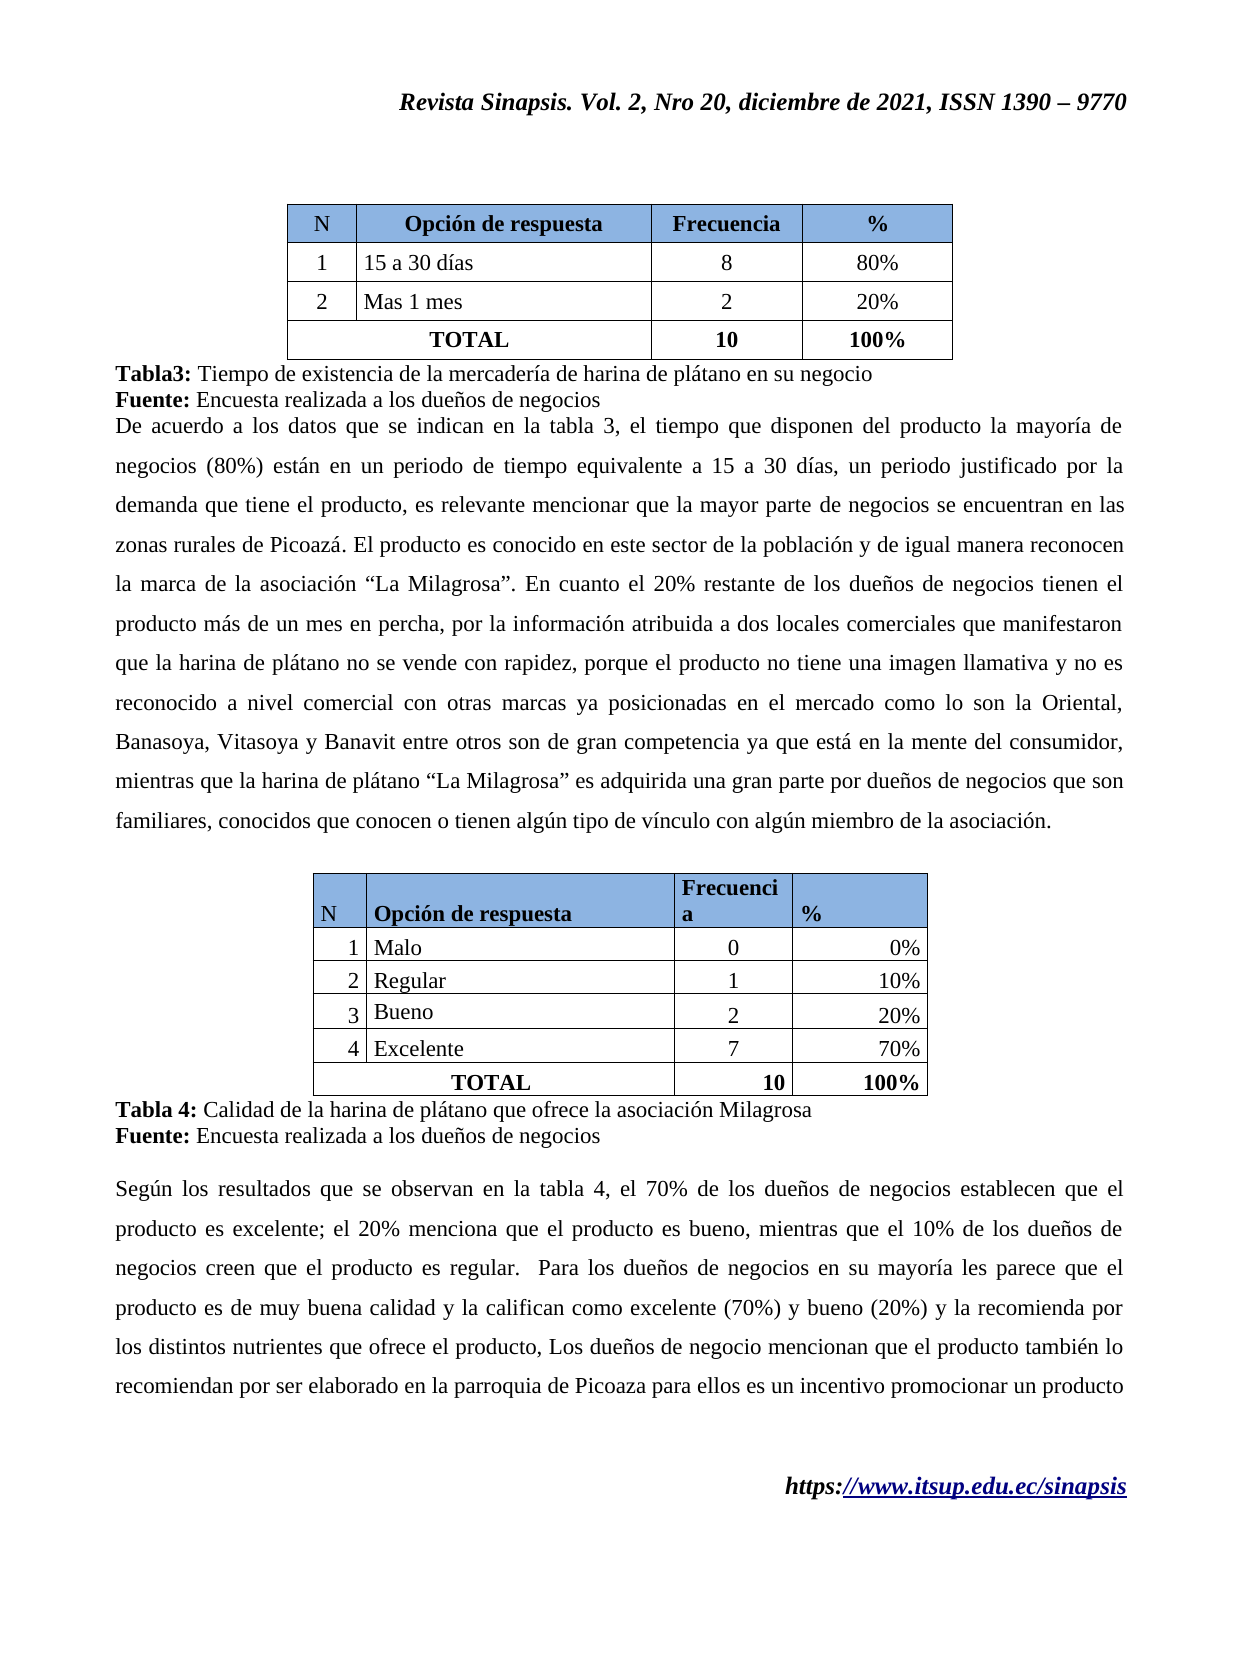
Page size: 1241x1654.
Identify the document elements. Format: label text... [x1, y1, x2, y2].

table_header Opción de respuesta [357, 205, 651, 242]
table_cell Malo [367, 928, 674, 960]
table_cell 4 [314, 1029, 366, 1062]
table_cell 2 [314, 961, 366, 993]
text Tabla3: Tiempo de existencia de la mercadería de harina de plátano en su negocio [115, 359, 1125, 386]
text Fuente: Encuesta realizada a los dueños de negocios [115, 1122, 1125, 1149]
table_header Opción de respuesta [367, 874, 674, 927]
table_cell 0% [793, 928, 927, 960]
table_header % [793, 874, 927, 927]
table_cell 20% [793, 994, 927, 1028]
text De acuerdo a los datos que se indican en la tabla 3, el tiempo que disponen del producto la mayoría de negocios (80%) están en un periodo de tiempo equivalente a 15 a 30 días, un periodo justificado por la demanda que tiene el producto, es relevante mencionar que la mayor parte de negocios se encuentran en las zonas rurales de Picoazá. El producto es conocido en este sector de la población y de igual manera reconocen la marca de la asociación “La Milagrosa”. En cuanto el 20% restante de los dueños de negocios tienen el producto más de un mes en percha, por la información atribuida a dos locales comerciales que manifestaron que la harina de plátano no se vende con rapidez, porque el producto no tiene una imagen llamativa y no es reconocido a nivel comercial con otras marcas ya posicionadas en el mercado como lo son la Oriental, Banasoya, Vitasoya y Banavit entre otros son de gran competencia ya que está en la mente del consumidor, mientras que la harina de plátano “La Milagrosa” es adquirida una gran parte por dueños de negocios que son familiares, conocidos que conocen o tienen algún tipo de vínculo con algún miembro de la asociación. [115, 412, 1125, 833]
table_cell TOTAL [288, 321, 651, 358]
table_cell Bueno [367, 994, 674, 1028]
table_cell 10 [675, 1063, 792, 1095]
table_cell 1 [314, 928, 366, 960]
table_cell 100% [793, 1063, 927, 1095]
table_cell 0 [675, 928, 792, 960]
table_cell 100% [803, 321, 952, 358]
table_cell 8 [652, 243, 802, 281]
table_cell TOTAL [314, 1063, 674, 1095]
table_cell Regular [367, 961, 674, 993]
table_cell 7 [675, 1029, 792, 1062]
table_cell 10% [793, 961, 927, 993]
table_cell 80% [803, 243, 952, 281]
table_cell Excelente [367, 1029, 674, 1062]
table_cell 2 [288, 282, 356, 320]
text Fuente: Encuesta realizada a los dueños de negocios [115, 386, 1125, 412]
table_cell 15 a 30 días [357, 243, 651, 281]
text Según los resultados que se observan en la tabla 4, el 70% de los dueños de negocios establecen que el producto es excelente; el 20% menciona que el producto es bueno, mientras que el 10% de los dueños de negocios creen que el producto es regular. Para los dueños de negocios en su mayoría les parece que el producto es de muy buena calidad y la califican como excelente (70%) y bueno (20%) y la recomienda por los distintos nutrientes que ofrece el producto, Los dueños de negocio mencionan que el producto también lo recomiendan por ser elaborado en la parroquia de Picoaza para ellos es un incentivo promocionar un producto [115, 1175, 1125, 1399]
table_header Frecuencia [652, 205, 802, 242]
table_cell 1 [288, 243, 356, 281]
table_cell 70% [793, 1029, 927, 1062]
table_cell 2 [675, 994, 792, 1028]
table_cell 10 [652, 321, 802, 358]
table_cell 2 [652, 282, 802, 320]
table_header % [803, 205, 952, 242]
table_header N [314, 874, 366, 927]
table_cell 1 [675, 961, 792, 993]
text Tabla 4: Calidad de la harina de plátano que ofrece la asociación Milagrosa [115, 1096, 1125, 1122]
table_cell 20% [803, 282, 952, 320]
table_header N [288, 205, 356, 242]
table_header Frecuencia [675, 874, 792, 927]
table_cell 3 [314, 994, 366, 1028]
table_cell Mas 1 mes [357, 282, 651, 320]
